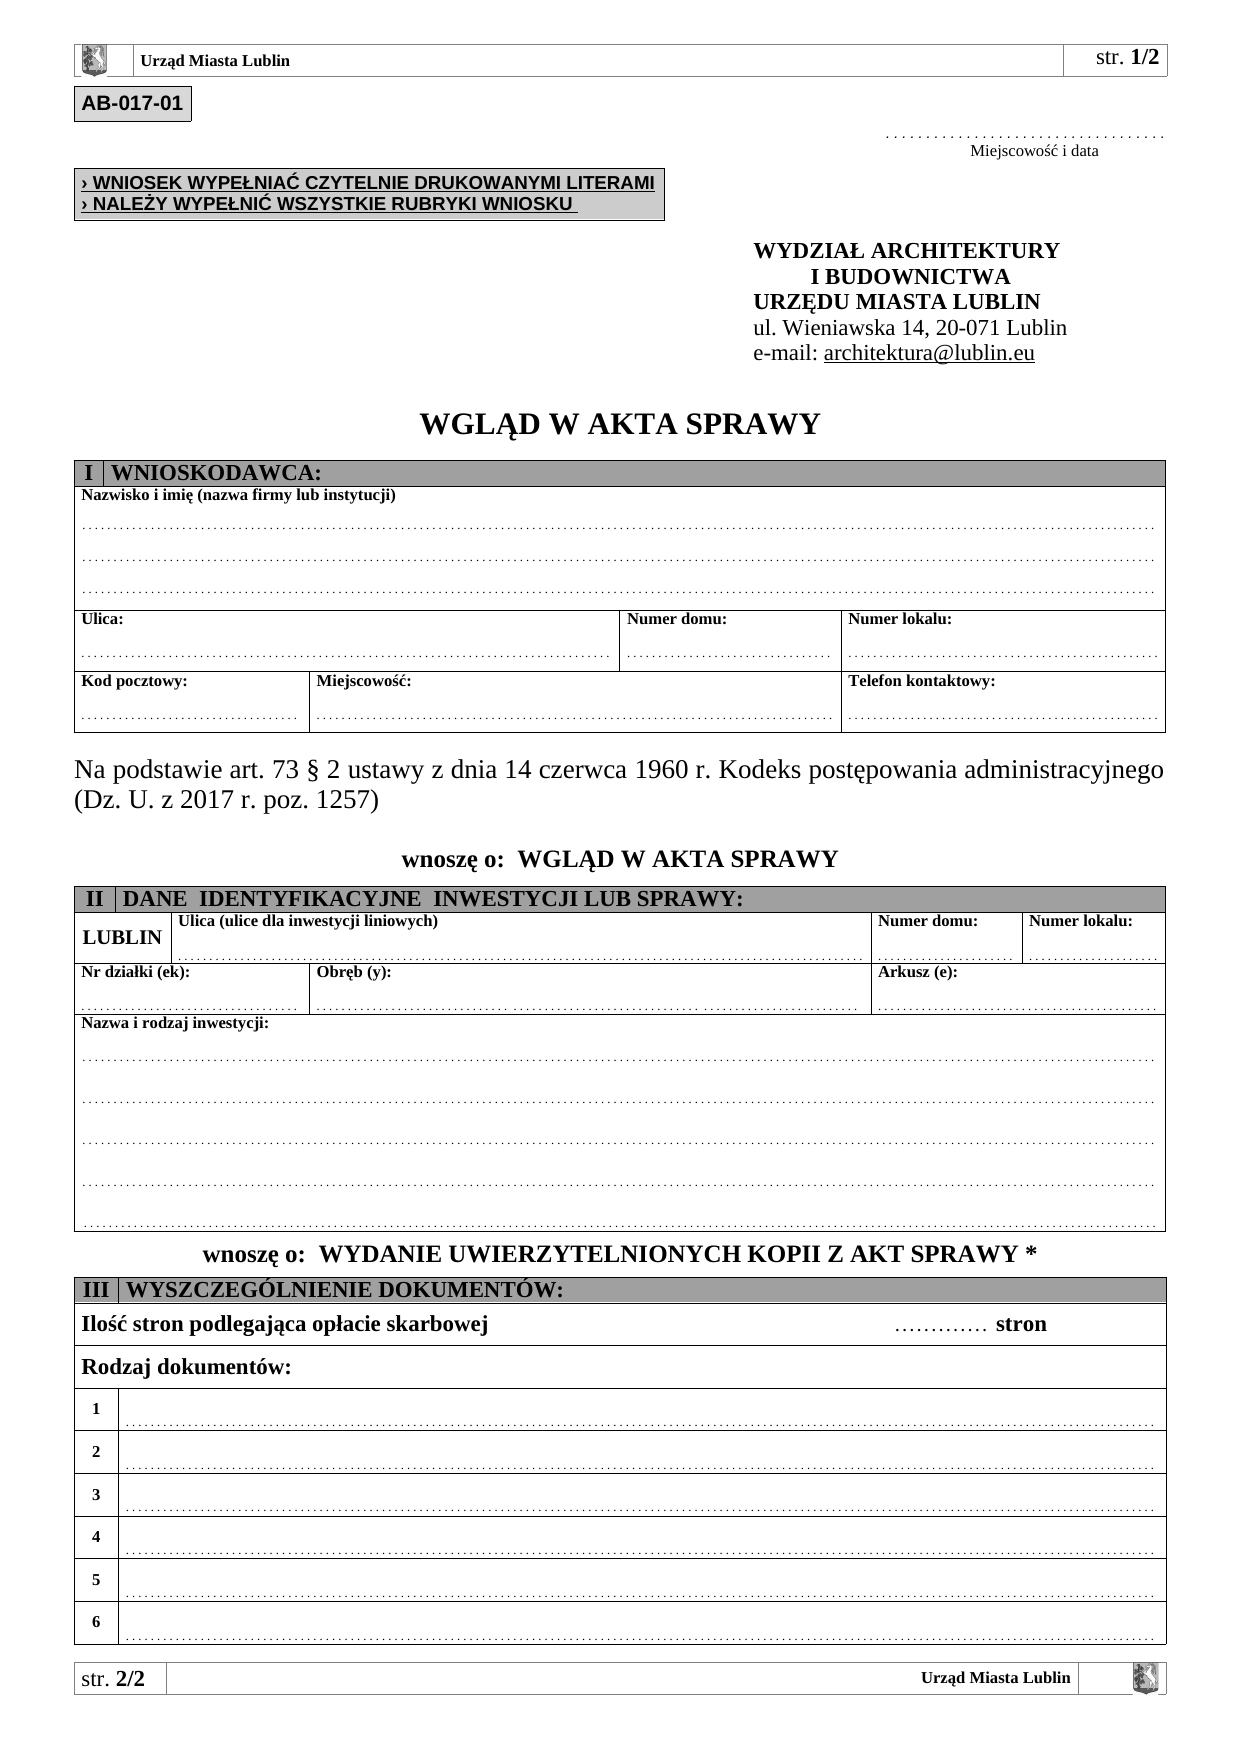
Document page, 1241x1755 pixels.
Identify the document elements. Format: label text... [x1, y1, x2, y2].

table_cell Nazwisko i imię (nazwa firmy lub instytucji) . . . . . . . . . . . . . . . . . . . . . . . . . . . . . . . . . . . . . . . . . . . . . . . . . . . . . . . . . . . . . . . . . . . . . . . . . . . . . . . . . . . . . . . . . . . . . . . . . . . . . . . . . . . . . . . . . . . . . . . . . . . . . . . . . . . . . . . . . . . . . . . . . . . . . . . . . . . . . . . . . . . . . . . . . . . . . . . . . . . . . . . . . . . . . . . . . . . . . . . . . . . . . . . . . . . . . . . . . . . . . . . . . . . . . . . . . . . . . . . . . . . . . . . . . . . . . . . . . . . . . . . . . . . . . . . . . . . . . . . . . . . . . . . . . . . . . . . . . . . . . . . . . . . . . . . . . . . . . . . . . . . . . . . . . . . . . . . . . . . . . . . . . . . . . . . . . . . . . . . . . . . . . . . . . . . . . . . . . . . . . . . . . . . . . . . . . . . . . . . . . . . . . . . . . . . . . . . . . . . . . . . . . . . . . . . . . . . . . . . . . . . . . . . . . . . . . . . . . . . . . . . . . . . . . . . . . . . . . . . . . . . . . . . . . . . . . . . . . . . . . . . . . . . . . . . . . . . . [75, 487, 1165, 610]
table_cell . . . . . . . . . . . . . . . . . . . . . . . . . . . . . . . . . . . . . . . . . . . . . . . . . . . . . . . . . . . . . . . . . . . . . . . . . . . . . . . . . . . . . . . . . . . . . . . . . . . . . . . . . . . . . . . . . . . . . . . . . . . . . . . . . . . . . . . . . . . . . . . . . . . . . . . . . . . . . . . . . . . . . [119, 1431, 1166, 1473]
table_cell 4 [75, 1517, 118, 1558]
table_cell . . . . . . . . . . . . . . . . . . . . . . . . . . . . . . . . . . . . . . . . . . . . . . . . . . . . . . . . . . . . . . . . . . . . . . . . . . . . . . . . . . . . . . . . . . . . . . . . . . . . . . . . . . . . . . . . . . . . . . . . . . . . . . . . . . . . . . . . . . . . . . . . . . . . . . . . . . . . . . . . . . . . . [119, 1389, 1166, 1430]
table_header I [75, 461, 103, 486]
table_header III [75, 1278, 118, 1302]
picture [81, 44, 107, 77]
table_header . . . . . . . . . . . . . . . . . . . . . . . . . . . . . . . . . . . . . . . . . . . . . . . . . . . . . . . . . . . . . . . . . . . . . . . . . . . . . . . . . . . . . . . . . . . . . . . . . . . . . . . . . . . . . . . . . . . . . . . . . . . . . . . . . . . . . . . . . . . . . . . . . . . . . . . . . . . . . . . . . . . . . [119, 1559, 1166, 1601]
table_header AB-017-01 [75, 87, 191, 121]
table_cell Arkusz (e): . . . . . . . . . . . . . . . . . . . . . . . . . . . . . . . . . . . . . . . . . . . . . [872, 964, 1165, 1013]
table_cell Obręb (y): . . . . . . . . . . . . . . . . . . . . . . . . . . . . . . . . . . . . . . . . . . . . . . . . . . . . . . . . . . . . . . . . . . . . . . . . . . . . . . . . . . . . . . [310, 964, 871, 1013]
subtitle WGLĄD W AKTA SPRAWY [74, 407, 1166, 442]
text wnoszę o: WYDANIE UWIERZYTELNIONYCH KOPII Z AKT SPRAWY * [74, 1240, 1166, 1268]
table_cell 2 [75, 1431, 118, 1473]
table_header WNIOSKODAWCA: [104, 461, 1165, 486]
table_cell Ilość stron podlegająca opłacie skarbowej . . . . . . . . . . . . . stron [75, 1304, 1166, 1345]
table_header II [75, 887, 115, 912]
table_header . . . . . . . . . . . . . . . . . . . . . . . . . . . . . . . . . . . . . . . . . . . . . . . . . . . . . . . . . . . . . . . . . . . . . . . . . . . . . . . . . . . . . . . . . . . . . . . . . . . . . . . . . . . . . . . . . . . . . . . . . . . . . . . . . . . . . . . . . . . . . . . . . . . . . . . . . . . . . . . . . . . . . [119, 1602, 1166, 1643]
table_cell Numer domu: . . . . . . . . . . . . . . . . . . . . . . . . . . . . . . . . . [620, 611, 841, 671]
table_header [107, 45, 133, 76]
table_cell Ulica (ulice dla inwestycji liniowych) . . . . . . . . . . . . . . . . . . . . . . . . . . . . . . . . . . . . . . . . . . . . . . . . . . . . . . . . . . . . . . . . . . . . . . . . . . . . . . . . . . . . . . . . . . . . . . . . . . . . . . . . . . . . . . [172, 913, 871, 963]
table_header 5 [75, 1559, 118, 1601]
table_header str. 2/2 [75, 1663, 166, 1694]
table_header 6 [75, 1602, 118, 1643]
table_header DANE IDENTYFIKACYJNE INWESTYCJI LUB SPRAWY: [116, 887, 1165, 912]
table_header [1079, 1663, 1132, 1694]
table_cell Numer domu: . . . . . . . . . . . . . . . . . . . . . . [872, 913, 1022, 963]
table_cell Ulica: . . . . . . . . . . . . . . . . . . . . . . . . . . . . . . . . . . . . . . . . . . . . . . . . . . . . . . . . . . . . . . . . . . . . . . . . . . . . . . . . . . . . . [75, 611, 619, 671]
table_header [1159, 1663, 1166, 1694]
table_cell Numer lokalu: . . . . . . . . . . . . . . . . . . . . . . . . . . . . . . . . . . . . . . . . . . . . . . . . . . [842, 611, 1165, 671]
table_cell Nr działki (ek): . . . . . . . . . . . . . . . . . . . . . . . . . . . . . . . . . . . [75, 964, 309, 1013]
table_cell . . . . . . . . . . . . . . . . . . . . . . . . . . . . . . . . . . . . . . . . . . . . . . . . . . . . . . . . . . . . . . . . . . . . . . . . . . . . . . . . . . . . . . . . . . . . . . . . . . . . . . . . . . . . . . . . . . . . . . . . . . . . . . . . . . . . . . . . . . . . . . . . . . . . . . . . . . . . . . . . . . . . . [119, 1474, 1166, 1516]
table_cell . . . . . . . . . . . . . . . . . . . . . . . . . . . . . . . . . . . . . . . . . . . . . . . . . . . . . . . . . . . . . . . . . . . . . . . . . . . . . . . . . . . . . . . . . . . . . . . . . . . . . . . . . . . . . . . . . . . . . . . . . . . . . . . . . . . . . . . . . . . . . . . . . . . . . . . . . . . . . . . . . . . . . [119, 1517, 1166, 1558]
table_cell Kod pocztowy: . . . . . . . . . . . . . . . . . . . . . . . . . . . . . . . . . . . [75, 672, 309, 732]
text wnoszę o: WGLĄD W AKTA SPRAWY [74, 845, 1166, 872]
table_header Urząd Miasta Lublin [134, 45, 1063, 76]
picture [1132, 1662, 1159, 1695]
table_cell Numer lokalu: . . . . . . . . . . . . . . . . . . . . . [1023, 913, 1165, 963]
table_cell LUBLIN [75, 913, 171, 963]
table_cell Rodzaj dokumentów: [75, 1346, 1166, 1388]
text I BUDOWNICTWA [753, 264, 1166, 289]
text . . . . . . . . . . . . . . . . . . . . . . . . . . . . . . . . . . . [74, 126, 1166, 142]
table_header [75, 45, 81, 76]
text Miejscowość i data [74, 142, 1166, 160]
table_cell Miejscowość: . . . . . . . . . . . . . . . . . . . . . . . . . . . . . . . . . . . . . . . . . . . . . . . . . . . . . . . . . . . . . . . . . . . . . . . . . . . . . . . . . . . [310, 672, 841, 732]
table_cell Telefon kontaktowy: . . . . . . . . . . . . . . . . . . . . . . . . . . . . . . . . . . . . . . . . . . . . . . . . . . [842, 672, 1165, 732]
table_cell 1 [75, 1389, 118, 1430]
table_header str. 1/2 [1064, 45, 1167, 76]
table_cell 3 [75, 1474, 118, 1516]
table_header › WNIOSEK WYPEŁNIAĆ CZYTELNIE DRUKOWANYMI LITERAMI › NALEŻY WYPEŁNIĆ WSZYSTKIE RUBRYKI WNIOSKU [75, 169, 664, 219]
text Na podstawie art. 73 § 2 ustawy z dnia 14 czerwca 1960 r. Kodeks postępowania administracyjnego (Dz. U. z 2017 r. poz. 1257) [74, 733, 1166, 815]
table_header WYSZCZEGÓLNIENIE DOKUMENTÓW: [119, 1278, 1166, 1302]
table_header Urząd Miasta Lublin [167, 1663, 1078, 1694]
table_cell Nazwa i rodzaj inwestycji: . . . . . . . . . . . . . . . . . . . . . . . . . . . . . . . . . . . . . . . . . . . . . . . . . . . . . . . . . . . . . . . . . . . . . . . . . . . . . . . . . . . . . . . . . . . . . . . . . . . . . . . . . . . . . . . . . . . . . . . . . . . . . . . . . . . . . . . . . . . . . . . . . . . . . . . . . . . . . . . . . . . . . . . . . . . . . . . . . . . . . . . . . . . . . . . . . . . . . . . . . . . . . . . . . . . . . . . . . . . . . . . . . . . . . . . . . . . . . . . . . . . . . . . . . . . . . . . . . . . . . . . . . . . . . . . . . . . . . . . . . . . . . . . . . . . . . . . . . . . . . . . . . . . . . . . . . . . . . . . . . . . . . . . . . . . . . . . . . . . . . . . . . . . . . . . . . . . . . . . . . . . . . . . . . . . . . . . . . . . . . . . . . . . . . . . . . . . . . . . . . . . . . . . . . . . . . . . . . . . . . . . . . . . . . . . . . . . . . . . . . . . . . . . . . . . . . . . . . . . . . . . . . . . . . . . . . . . . . . . . . . . . . . . . . . . . . . . . . . . . . . . . . . . . . . . . . . . . . . . . . . . . . . . . . . . . . . . . . . . . . . . . . . . . . . . . . . . . . . . . . . . . . . . . . . . . . . . . . . . . . . . . . . . . . . . . . . . . . . . . . . . . . . . . . . . . . . . . . . . . . . . . . . . . . . . . . . . . . . . . . . . . . . . . . . . . . . . . . . . . . . . . . . . . . . . . . . . . . . . . . . . . . . . . . . . . . . . . . . . . . . . . . . . . . . . . . . . . . . . . . . . . . . . . . . . . . . . . . . . . . . . . . . . . . . . . . . . . . . . . . . . . . . . . . . . . . . . . . . . . . . . . . . . . . . . . . . . . . . . . . . . . . . . . . . . . . . . . . . . . . . . . . . . . . . . . . . . . . . . . . . . . . . . . . . . . . . . . . . . . [75, 1015, 1165, 1231]
text URZĘDU MIASTA LUBLIN ul. Wieniawska 14, 20-071 Lublin e-mail: architektura@lublin.eu [753, 289, 1166, 365]
text WYDZIAŁ ARCHITEKTURY [753, 220, 1166, 264]
